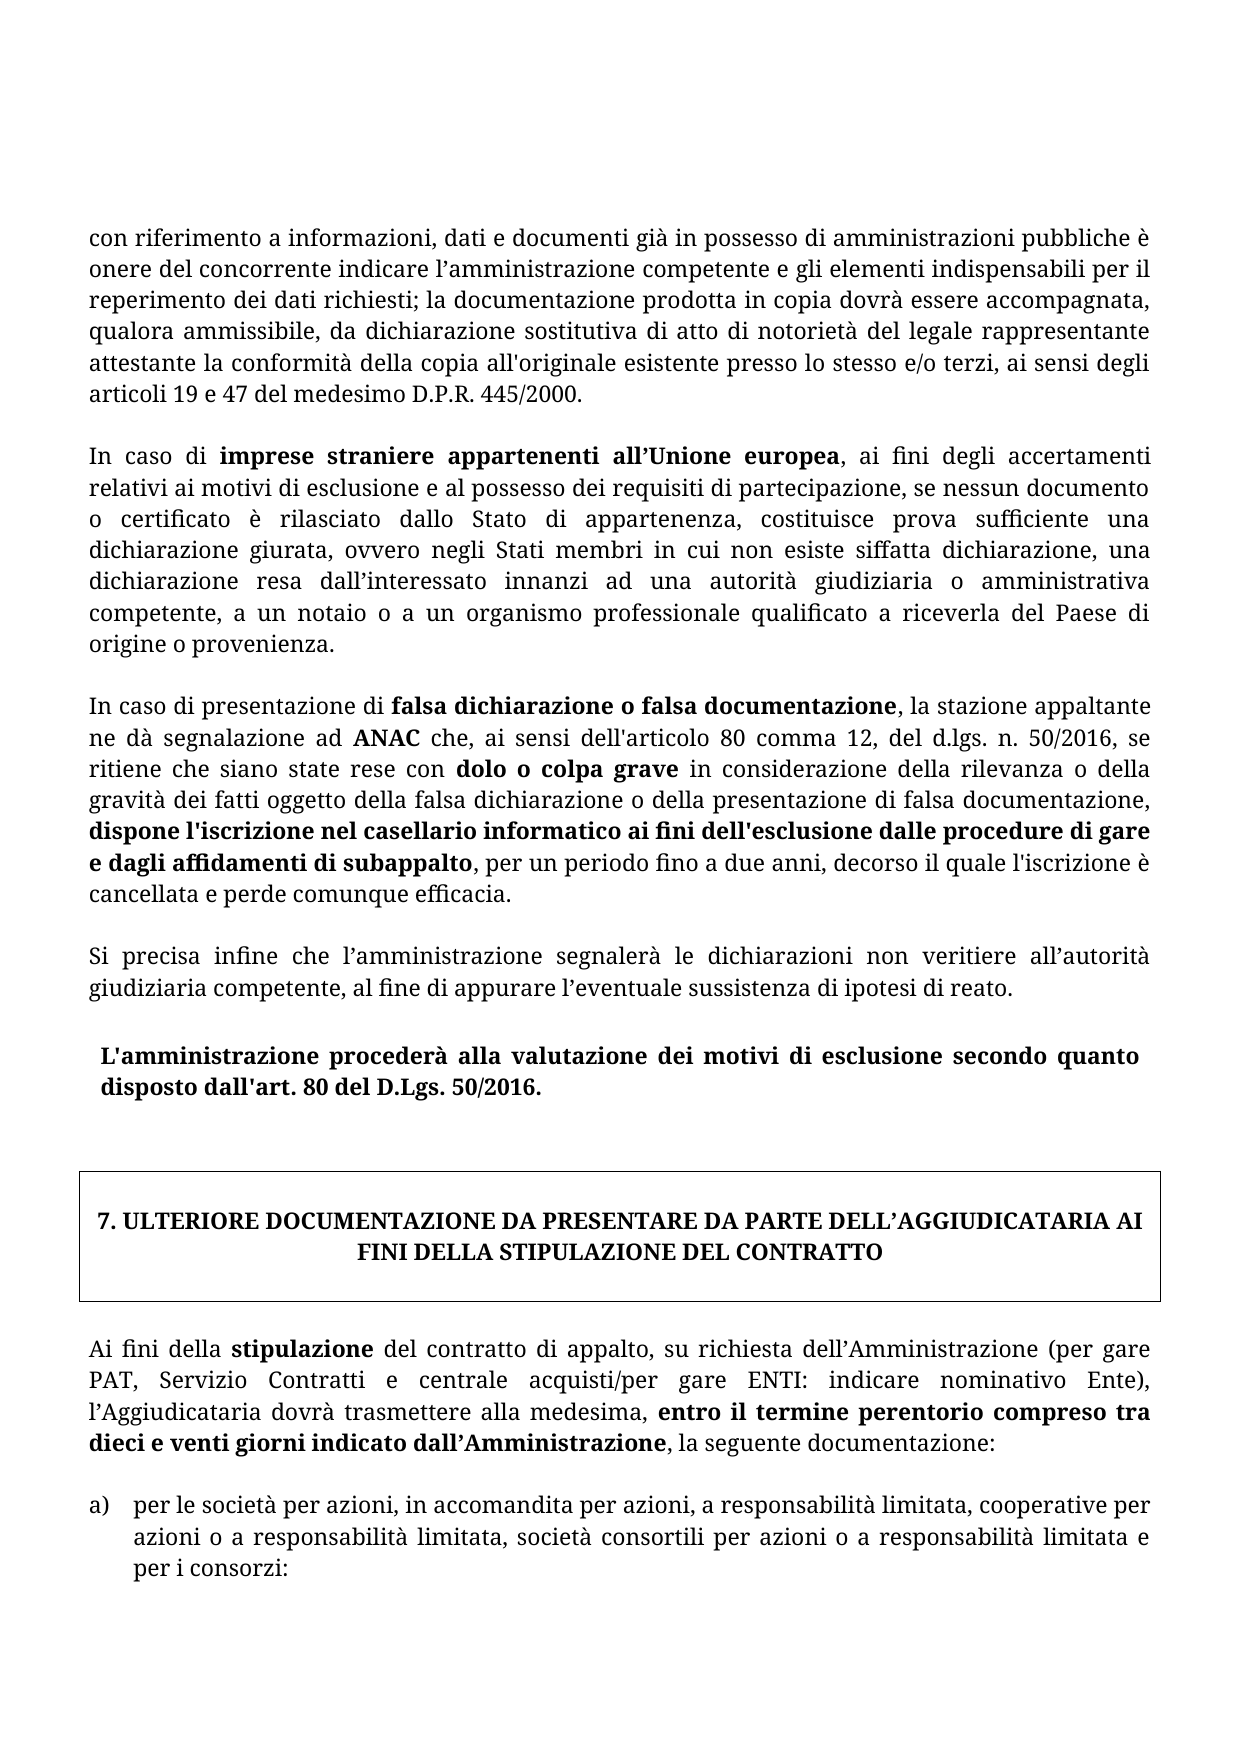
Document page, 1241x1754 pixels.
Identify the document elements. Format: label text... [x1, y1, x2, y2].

text con riferimento a informazioni, dati e documenti già in possesso di amministrazioni pubbliche è onere del concorrente indicare l’amministrazione competente e gli elementi indispensabili per il reperimento dei dati richiesti; la documentazione prodotta in copia dovrà essere accompagnata, qualora ammissibile, da dichiarazione sostitutiva di atto di notorietà del legale rappresentante attestante la conformità della copia all'originale esistente presso lo stesso e/o terzi, ai sensi degli articoli 19 e 47 del medesimo D.P.R. 445/2000. [89, 222, 1152, 409]
text Ai fini della stipulazione del contratto di appalto, su richiesta dell’Amministrazione (per gare PAT, Servizio Contratti e centrale acquisti/per gare ENTI: indicare nominativo Ente), l’Aggiudicataria dovrà trasmettere alla medesima, entro il termine perentorio compreso tra dieci e venti giorni indicato dall’Amministrazione, la seguente documentazione: [89, 1333, 1152, 1458]
text Si precisa infine che l’amministrazione segnalerà le dichiarazioni non veritiere all’autorità giudiziaria competente, al fine di appurare l’eventuale sussistenza di ipotesi di reato. [89, 940, 1152, 1003]
table_header L'amministrazione procederà alla valutazione dei motivi di esclusione secondo quanto disposto dall'art. 80 del D.Lgs. 50/2016. [89, 1034, 1147, 1108]
text In caso di imprese straniere appartenenti all’Unione europea, ai fini degli accertamenti relativi ai motivi di esclusione e al possesso dei requisiti di partecipazione, se nessun documento o certificato è rilasciato dallo Stato di appartenenza, costituisce prova sufficiente una dichiarazione giurata, ovvero negli Stati membri in cui non esiste siffatta dichiarazione, una dichiarazione resa dall’interessato innanzi ad una autorità giudiziaria o amministrativa competente, a un notaio o a un organismo professionale qualificato a riceverla del Paese di origine o provenienza. [89, 440, 1152, 659]
text a) per le società per azioni, in accomandita per azioni, a responsabilità limitata, cooperative per azioni o a responsabilità limitata, società consortili per azioni o a responsabilità limitata e per i consorzi: [89, 1489, 1152, 1583]
text In caso di presentazione di falsa dichiarazione o falsa documentazione, la stazione appaltante ne dà segnalazione ad ANAC che, ai sensi dell'articolo 80 comma 12, del d.lgs. n. 50/2016, se ritiene che siano state rese con dolo o colpa grave in considerazione della rilevanza o della gravità dei fatti oggetto della falsa dichiarazione o della presentazione di falsa documentazione, dispone l'iscrizione nel casellario informatico ai fini dell'esclusione dalle procedure di gare e dagli affidamenti di subappalto, per un periodo fino a due anni, decorso il quale l'iscrizione è cancellata e perde comunque efficacia. [89, 690, 1152, 909]
text 7. ULTERIORE DOCUMENTAZIONE DA PRESENTARE DA PARTE DELL’AGGIUDICATARIA AI FINI DELLA STIPULAZIONE DEL CONTRATTO [89, 1205, 1152, 1267]
